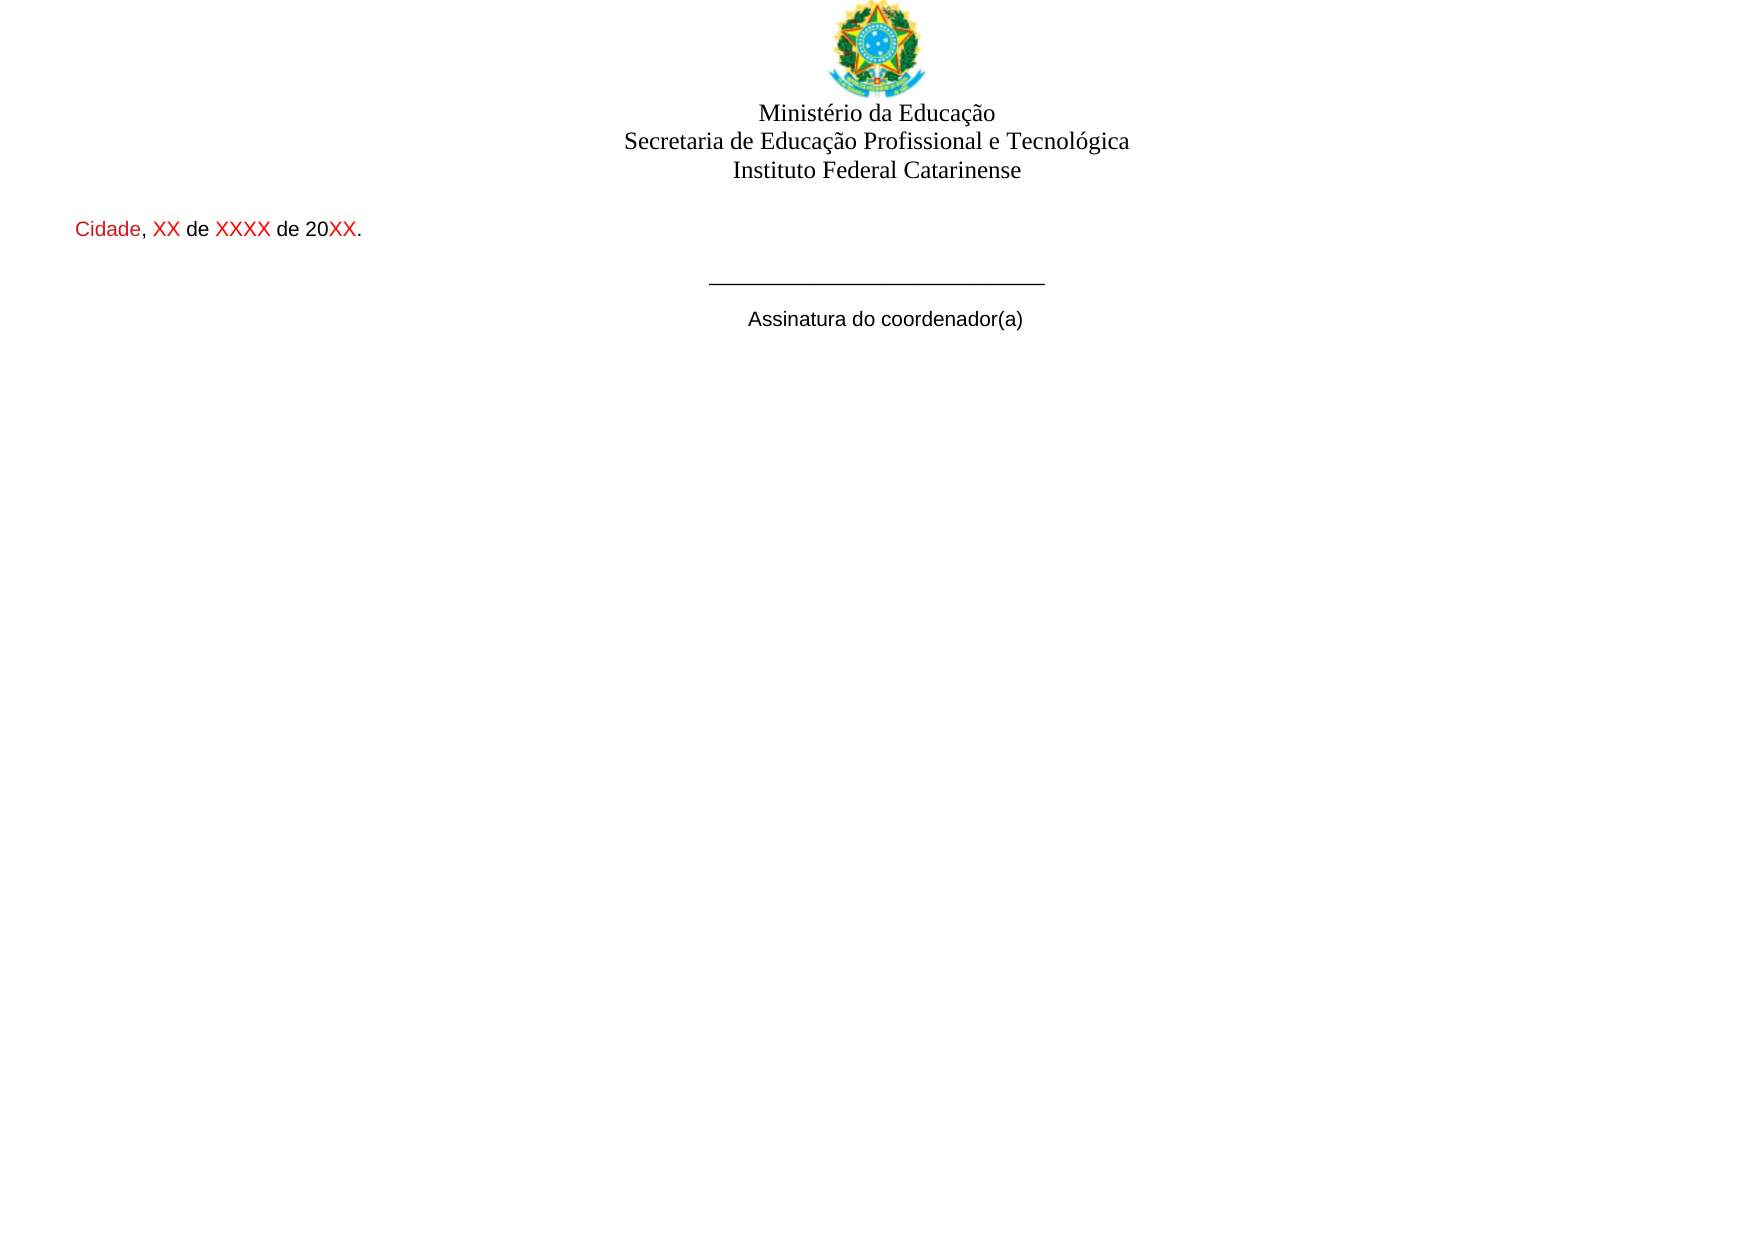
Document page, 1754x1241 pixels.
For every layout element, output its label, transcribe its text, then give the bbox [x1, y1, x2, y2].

picture [828, 0, 926, 98]
text Assinatura do coordenador(a) [75, 307, 1679, 331]
text _____________________________ [75, 262, 1679, 286]
text Cidade, XX de XXXX de 20XX. [75, 217, 1679, 241]
